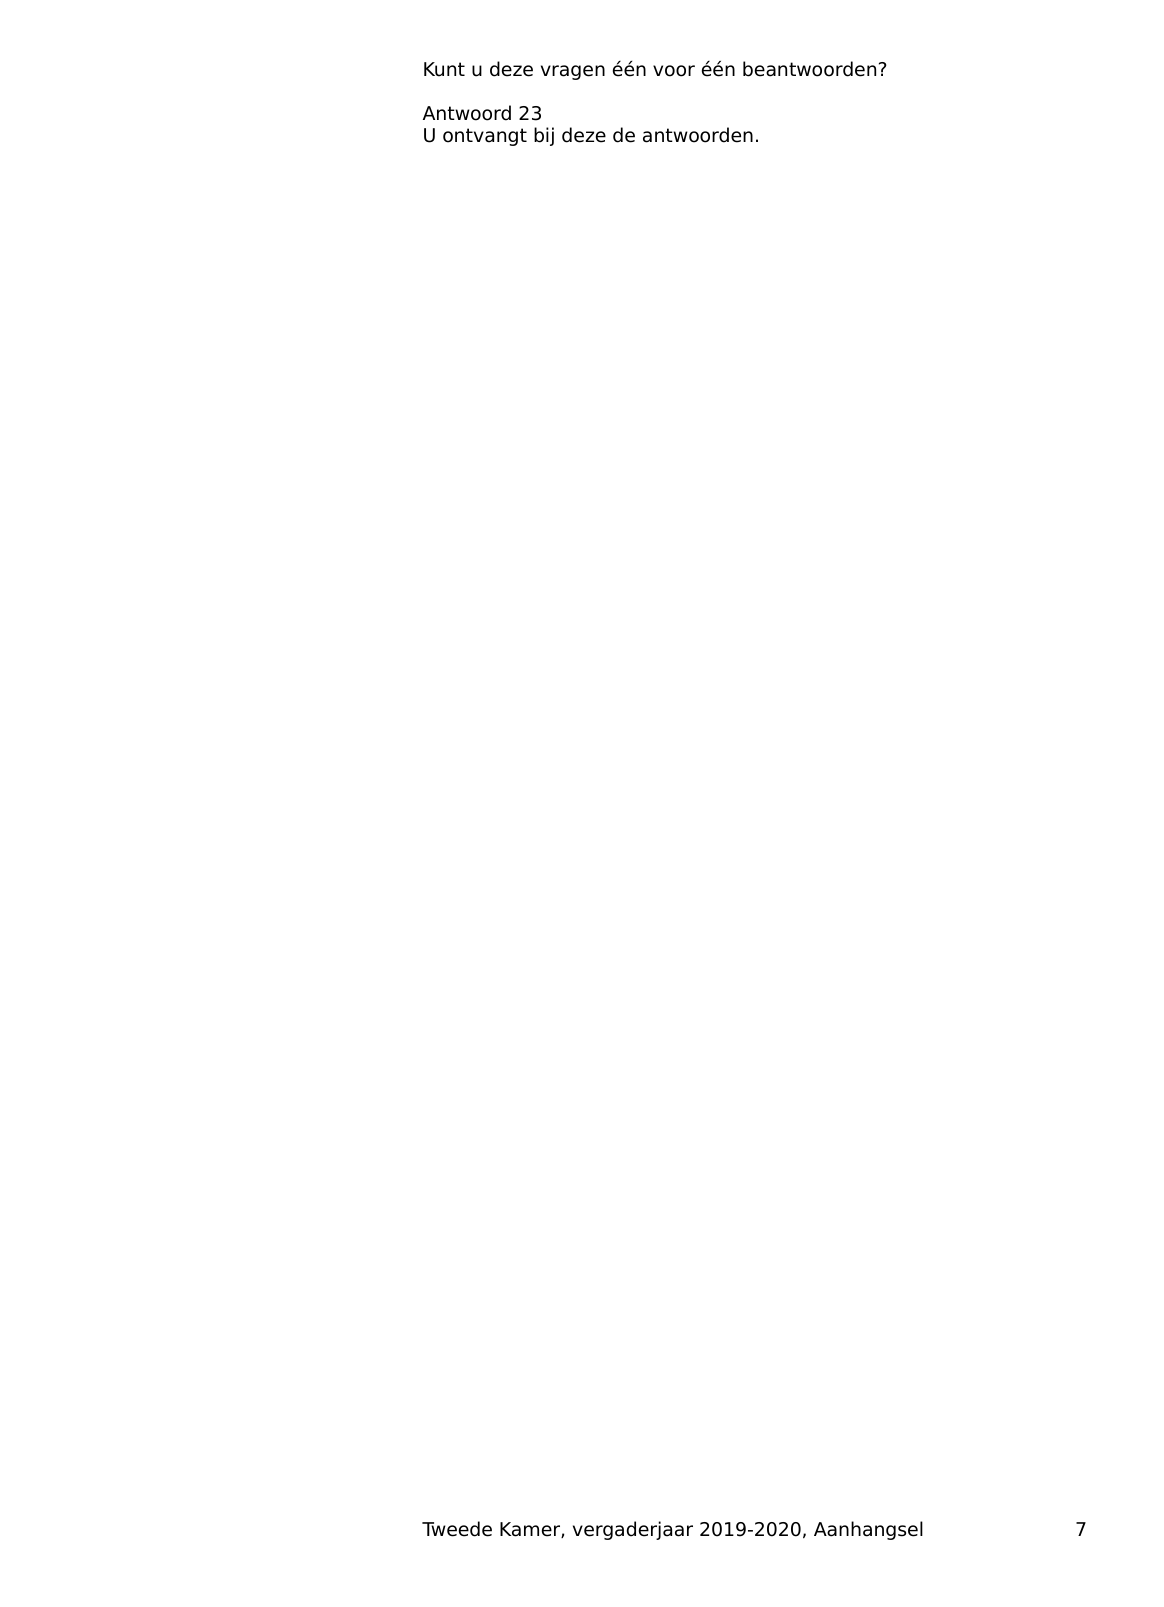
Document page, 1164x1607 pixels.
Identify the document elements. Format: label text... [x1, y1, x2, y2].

text U ontvangt bij deze de antwoorden. [422, 125, 1087, 147]
text Kunt u deze vragen één voor één beantwoorden? [422, 59, 1087, 81]
text Antwoord 23 [422, 103, 1087, 125]
